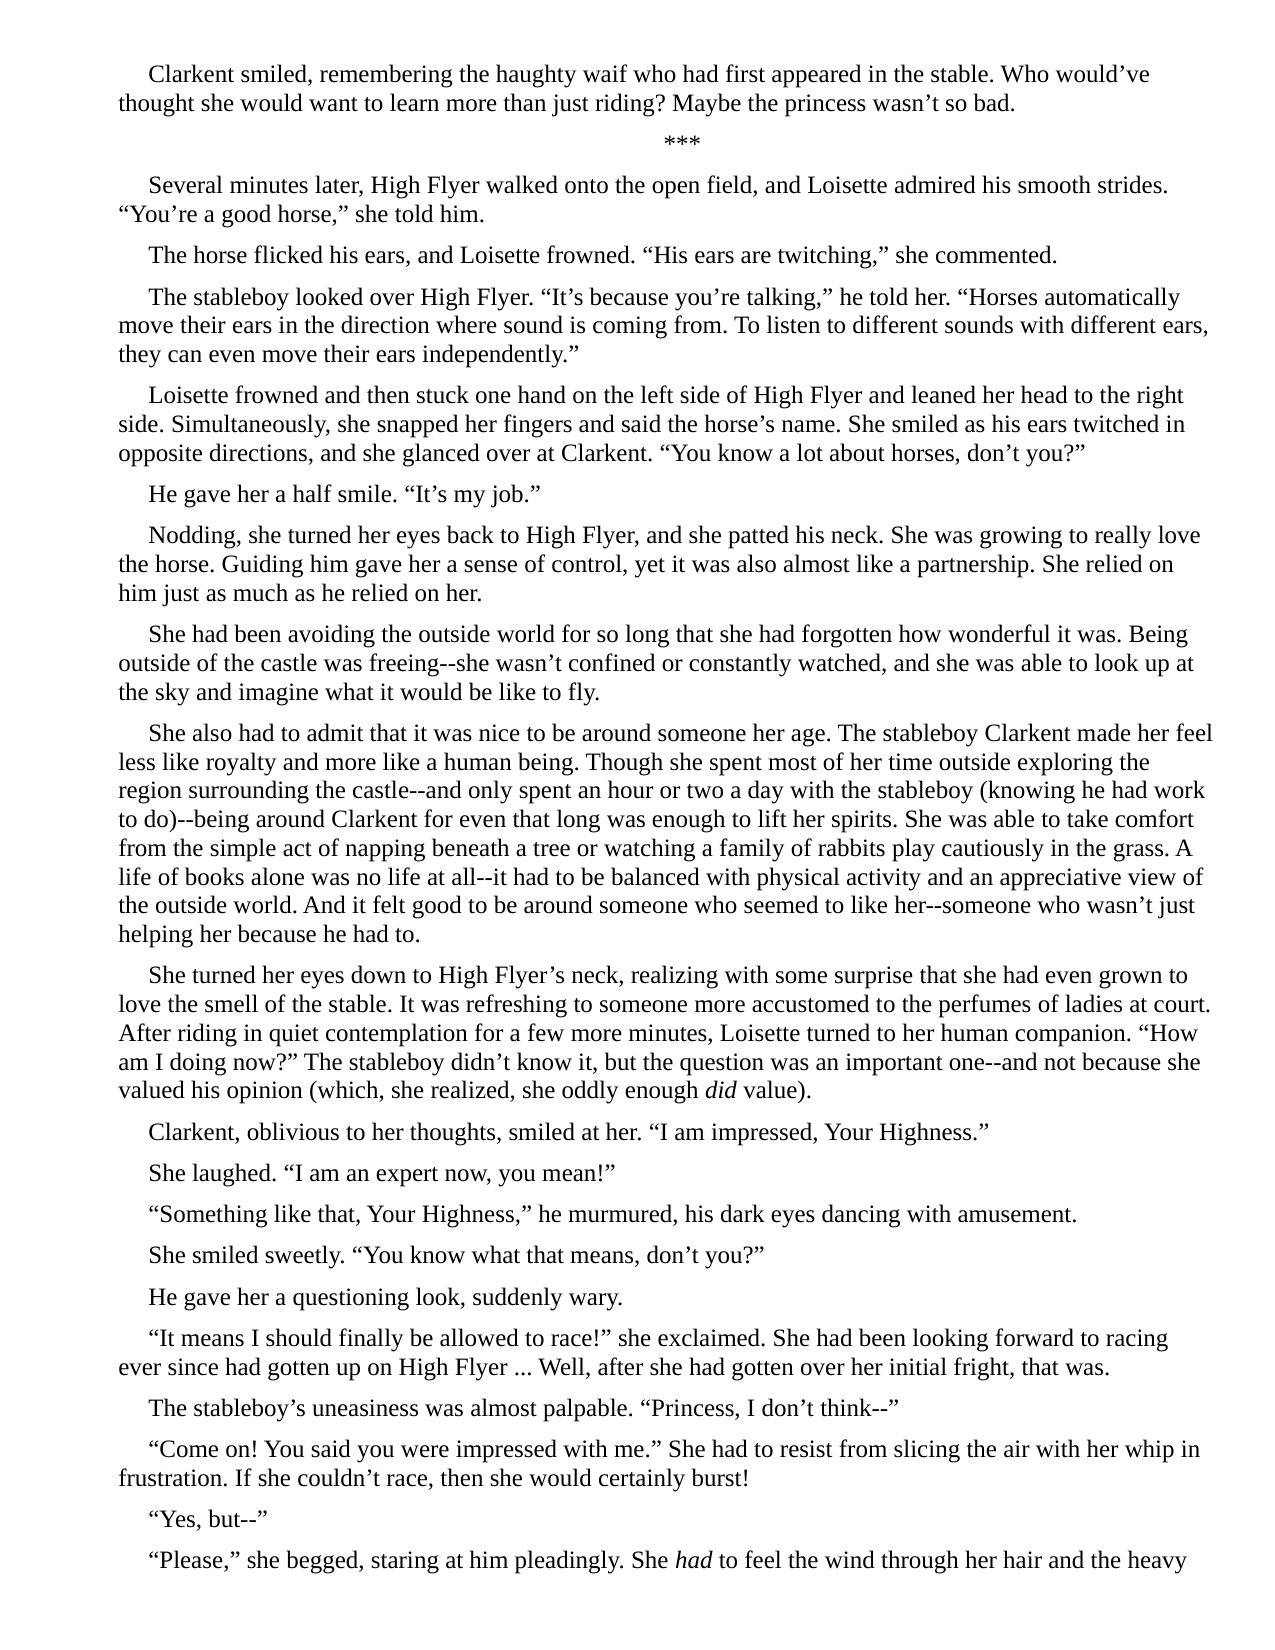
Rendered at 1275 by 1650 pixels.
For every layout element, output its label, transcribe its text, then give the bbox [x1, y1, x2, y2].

text “Yes, but--” [118, 1504, 1216, 1533]
text Nodding, she turned her eyes back to High Flyer, and she patted his neck. She was growing to really love the horse. Guiding him gave her a sense of control, yet it was also almost like a partnership. She relied on him just as much as he relied on her. [118, 520, 1216, 607]
text *** [118, 129, 1216, 158]
text He gave her a half smile. “It’s my job.” [118, 479, 1216, 508]
text The stableboy looked over High Flyer. “It’s because you’re talking,” he told her. “Horses automatically move their ears in the direction where sound is coming from. To listen to different sounds with different ears, they can even move their ears independently.” [118, 282, 1216, 368]
text She turned her eyes down to High Flyer’s neck, realizing with some surprise that she had even grown to love the smell of the stable. It was refreshing to someone more accustomed to the perfumes of ladies at court. After riding in quiet contemplation for a few more minutes, Loisette turned to her human companion. “How am I doing now?” The stableboy didn’t know it, but the question was an important one--and not because she valued his opinion (which, she realized, she oddly enough did value). [118, 960, 1216, 1104]
text She smiled sweetly. “You know what that means, don’t you?” [118, 1240, 1216, 1269]
text Several minutes later, High Flyer walked onto the open field, and Loisette admired his smooth strides. “You’re a good horse,” she told him. [118, 170, 1216, 228]
text “Come on! You said you were impressed with me.” She had to resist from slicing the air with her whip in frustration. If she couldn’t race, then she would certainly burst! [118, 1434, 1216, 1492]
text She laughed. “I am an expert now, you mean!” [118, 1158, 1216, 1187]
text “Something like that, Your Highness,” he murmured, his dark eyes dancing with amusement. [118, 1199, 1216, 1228]
text Clarkent, oblivious to her thoughts, smiled at her. “I am impressed, Your Highness.” [118, 1117, 1216, 1145]
text He gave her a questioning look, suddenly wary. [118, 1282, 1216, 1310]
text The horse flicked his ears, and Loisette frowned. “His ears are twitching,” she commented. [118, 240, 1216, 269]
text The stableboy’s uneasiness was almost palpable. “Princess, I don’t think--” [118, 1393, 1216, 1422]
text Clarkent smiled, remembering the haughty waif who had first appeared in the stable. Who would’ve thought she would want to learn more than just riding? Maybe the princess wasn’t so bad. [118, 59, 1216, 117]
text She had been avoiding the outside world for so long that she had forgotten how wonderful it was. Being outside of the castle was freeing--she wasn’t confined or constantly watched, and she was able to look up at the sky and imagine what it would be like to fly. [118, 619, 1216, 705]
text She also had to admit that it was nice to be around someone her age. The stableboy Clarkent made her feel less like royalty and more like a human being. Though she spent most of her time outside exploring the region surrounding the castle--and only spent an hour or two a day with the stableboy (knowing he had work to do)--being around Clarkent for even that long was enough to lift her spirits. She was able to take comfort from the simple act of napping beneath a tree or watching a family of rabbits play cautiously in the grass. A life of books alone was no life at all--it had to be balanced with physical activity and an appreciative view of the outside world. And it felt good to be around someone who seemed to like her--someone who wasn’t just helping her because he had to. [118, 718, 1216, 948]
text “Please,” she begged, staring at him pleadingly. She had to feel the wind through her hair and the heavy [118, 1545, 1216, 1574]
text “It means I should finally be allowed to race!” she exclaimed. She had been looking forward to racing ever since had gotten up on High Flyer ... Well, after she had gotten over her initial fright, that was. [118, 1323, 1216, 1380]
text Loisette frowned and then stuck one hand on the left side of High Flyer and leaned her head to the right side. Simultaneously, she snapped her fingers and said the horse’s name. She smiled as his ears twitched in opposite directions, and she glanced over at Clarkent. “You know a lot about horses, don’t you?” [118, 380, 1216, 467]
